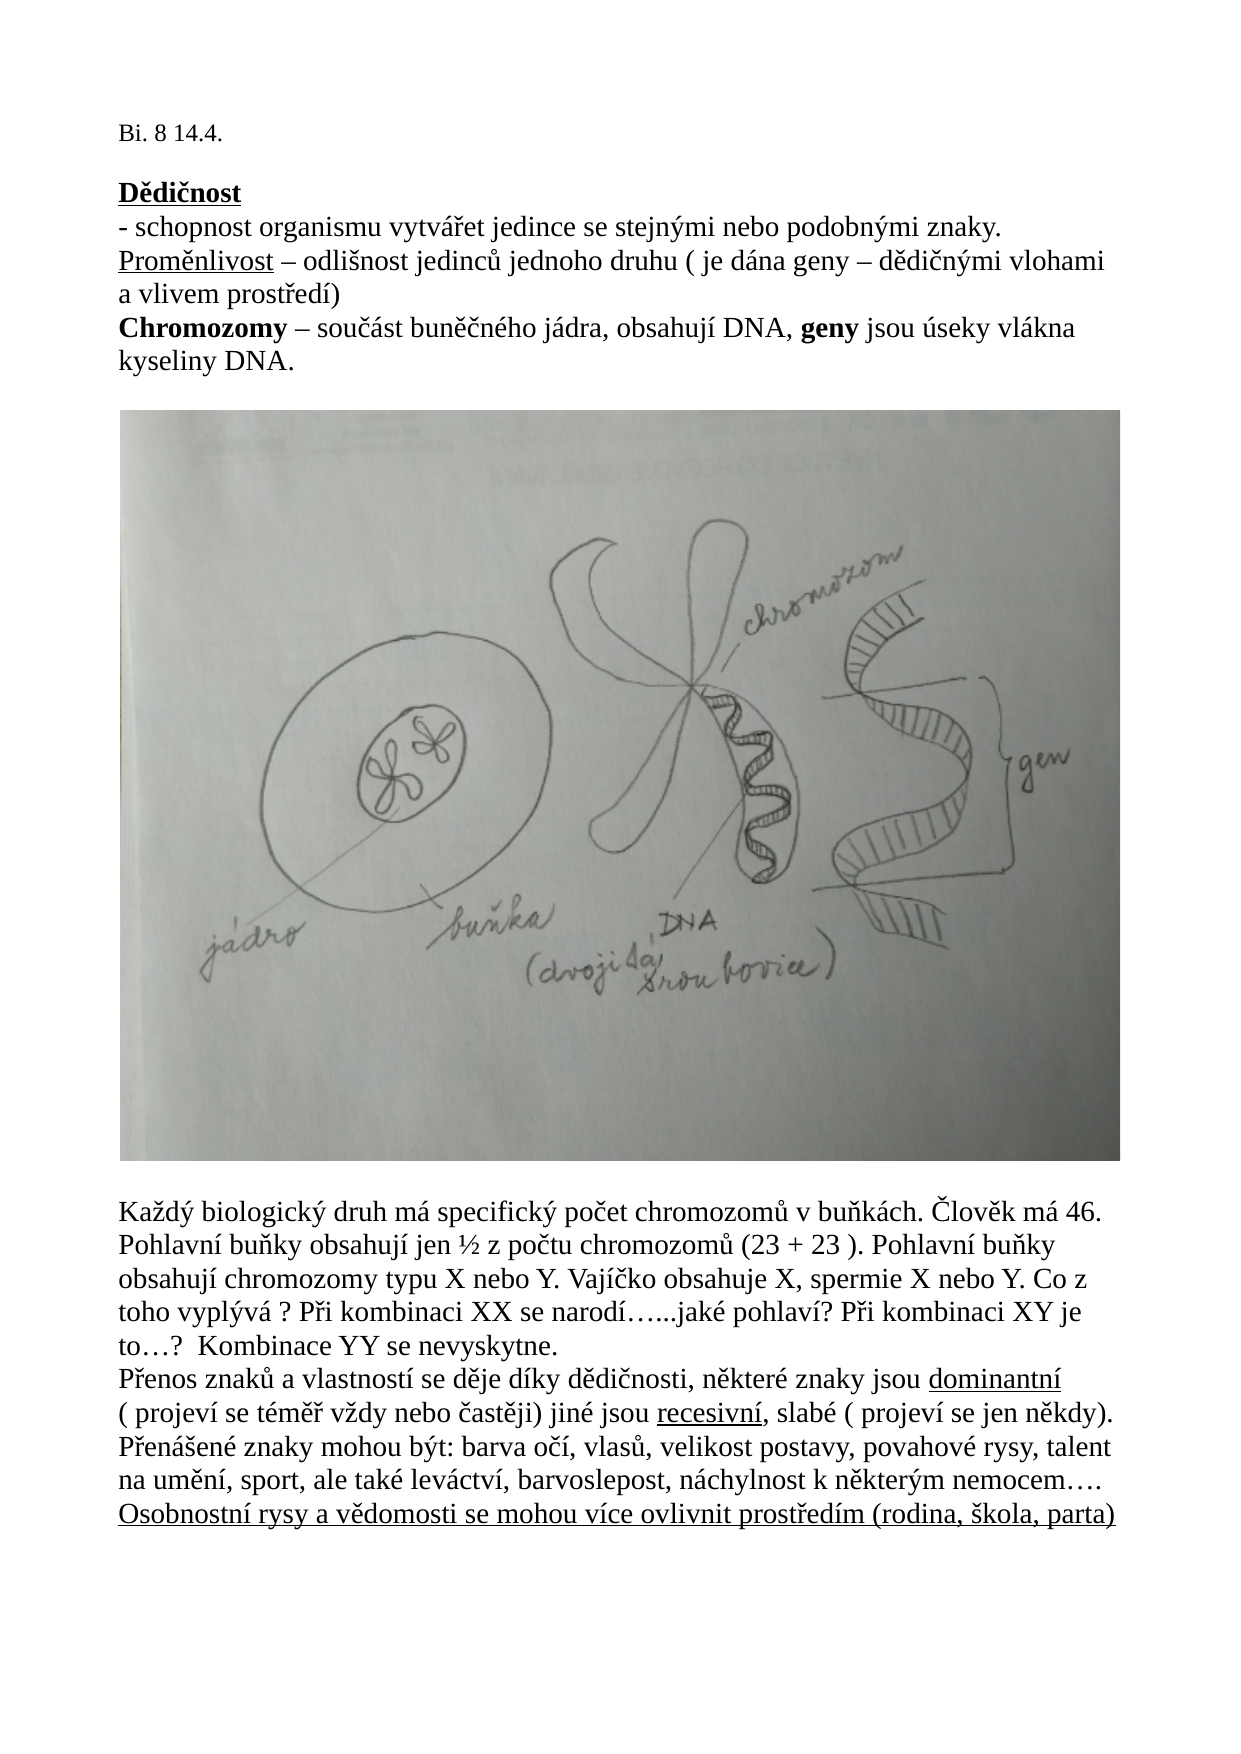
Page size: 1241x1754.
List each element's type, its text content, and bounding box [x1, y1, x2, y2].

text Chromozomy – součást buněčného jádra, obsahují DNA, geny jsou úseky vlákna kyseliny DNA. [118, 310, 1122, 377]
text Přenášené znaky mohou být: barva očí, vlasů, velikost postavy, povahové rysy, talent na umění, sport, ale také leváctví, barvoslepost, náchylnost k některým nemocem…. [118, 1429, 1122, 1496]
text Bi. 8 14.4. [118, 118, 1122, 147]
text Přenos znaků a vlastností se děje díky dědičnosti, některé znaky jsou dominantní ( projeví se téměř vždy nebo častěji) jiné jsou recesivní, slabé ( projeví se jen někdy). [118, 1362, 1122, 1429]
text Dědičnost [118, 176, 1122, 209]
text Osobnostní rysy a vědomosti se mohou více ovlivnit prostředím (rodina, škola, parta) [118, 1496, 1122, 1529]
text - schopnost organismu vytvářet jedince se stejnými nebo podobnými znaky. [118, 209, 1122, 243]
text Každý biologický druh má specifický počet chromozomů v buňkách. Člověk má 46. [118, 1194, 1122, 1227]
text Pohlavní buňky obsahují jen ½ z počtu chromozomů (23 + 23 ). Pohlavní buňky obsahují chromozomy typu X nebo Y. Vajíčko obsahuje X, spermie X nebo Y. Co z toho vyplývá ? Při kombinaci XX se narodí…...jaké pohlaví? Při kombinaci XY je to…? Kombinace YY se nevyskytne. [118, 1227, 1122, 1362]
picture [120, 410, 1121, 1161]
text Proměnlivost – odlišnost jedinců jednoho druhu ( je dána geny – dědičnými vlohami a vlivem prostředí) [118, 243, 1122, 310]
